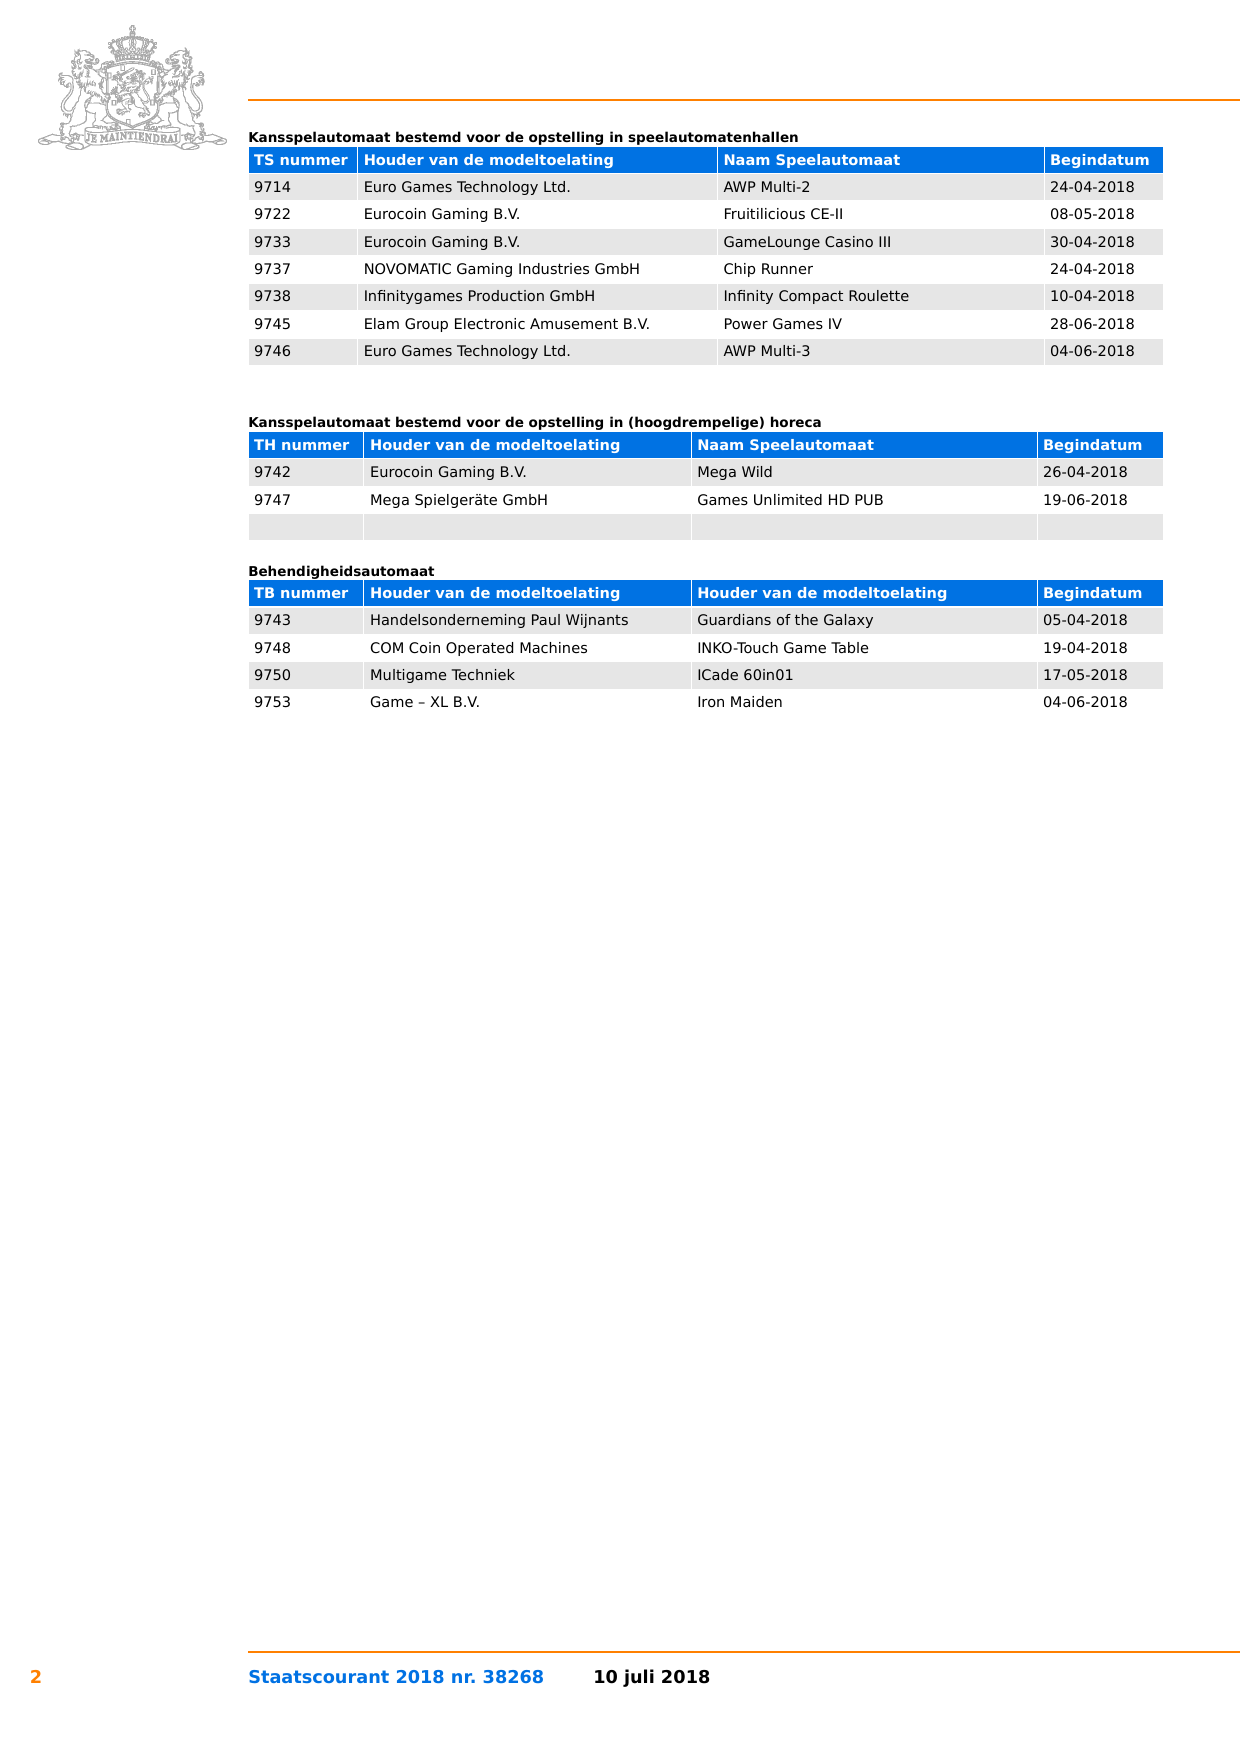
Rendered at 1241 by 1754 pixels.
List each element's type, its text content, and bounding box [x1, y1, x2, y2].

table_cell Iron Maiden [692, 690, 1037, 716]
table_cell 04-06-2018 [1038, 690, 1163, 716]
table_cell NOVOMATIC Gaming Industries GmbH [358, 256, 717, 283]
table_cell Houder van de modeltoelating [358, 147, 717, 173]
table_cell Naam Speelautomaat [692, 432, 1037, 458]
table_cell 9722 [249, 201, 357, 228]
table_cell Houder van de modeltoelating [364, 432, 691, 458]
table_cell 19-04-2018 [1038, 635, 1163, 661]
table_header Kansspelautomaat bestemd voor de opstelling in speelautomatenhallen [248, 130, 1163, 146]
table_cell 08-05-2018 [1045, 201, 1163, 228]
table_cell Eurocoin Gaming B.V. [364, 459, 691, 486]
table_cell AWP Multi-2 [718, 174, 1044, 200]
table_cell [358, 366, 717, 392]
table_cell Eurocoin Gaming B.V. [358, 201, 717, 228]
table_cell TS nummer [249, 147, 357, 173]
table_cell [718, 366, 1044, 392]
table_cell 19-06-2018 [1038, 487, 1163, 513]
table_cell Chip Runner [718, 256, 1044, 283]
table_cell 24-04-2018 [1045, 174, 1163, 200]
table_cell 9742 [249, 459, 363, 486]
table_cell COM Coin Operated Machines [364, 635, 691, 661]
table_cell 28-06-2018 [1045, 311, 1163, 337]
table_cell Multigame Techniek [364, 662, 691, 689]
table_cell Handelsonderneming Paul Wijnants [364, 608, 691, 634]
table_cell 9746 [249, 339, 357, 365]
table_cell 10-04-2018 [1045, 284, 1163, 310]
table_cell 9733 [249, 229, 357, 255]
table_cell Infinity Compact Roulette [718, 284, 1044, 310]
table_cell TB nummer [249, 580, 363, 606]
table_cell Begindatum [1038, 432, 1163, 458]
table_cell 24-04-2018 [1045, 256, 1163, 283]
table_cell 04-06-2018 [1045, 339, 1163, 365]
table_cell 05-04-2018 [1038, 608, 1163, 634]
table_cell Game – XL B.V. [364, 690, 691, 716]
table_cell GameLounge Casino III [718, 229, 1044, 255]
table_cell 9714 [249, 174, 357, 200]
table_cell Mega Wild [692, 459, 1037, 486]
table_cell Eurocoin Gaming B.V. [358, 229, 717, 255]
table_cell Euro Games Technology Ltd. [358, 339, 717, 365]
table_cell TH nummer [249, 432, 363, 458]
table_cell Begindatum [1038, 580, 1163, 606]
table_cell Naam Speelautomaat [718, 147, 1044, 173]
table_cell Fruitilicious CE-II [718, 201, 1044, 228]
table_cell [692, 514, 1037, 540]
table_cell Guardians of the Galaxy [692, 608, 1037, 634]
table_cell [249, 514, 363, 540]
table_cell 9747 [249, 487, 363, 513]
picture [38, 25, 227, 150]
table_cell 9750 [249, 662, 363, 689]
table_cell Houder van de modeltoelating [692, 580, 1037, 606]
table_cell 9745 [249, 311, 357, 337]
table_cell 9737 [249, 256, 357, 283]
table_cell Elam Group Electronic Amusement B.V. [358, 311, 717, 337]
table_cell 9753 [249, 690, 363, 716]
table_cell Houder van de modeltoelating [364, 580, 691, 606]
table_header Kansspelautomaat bestemd voor de opstelling in (hoogdrempelige) horeca [248, 415, 1163, 431]
table_cell 17-05-2018 [1038, 662, 1163, 689]
table_cell Power Games IV [718, 311, 1044, 337]
table_cell [249, 366, 357, 392]
table_cell [1045, 366, 1163, 392]
table_cell 9748 [249, 635, 363, 661]
table_cell [364, 514, 691, 540]
table_cell INKO-Touch Game Table [692, 635, 1037, 661]
table_cell 30-04-2018 [1045, 229, 1163, 255]
table_cell Infinitygames Production GmbH [358, 284, 717, 310]
table_cell Euro Games Technology Ltd. [358, 174, 717, 200]
table_cell [1038, 514, 1163, 540]
table_cell AWP Multi-3 [718, 339, 1044, 365]
table_cell 9743 [249, 608, 363, 634]
table_cell ICade 60in01 [692, 662, 1037, 689]
table_cell Games Unlimited HD PUB [692, 487, 1037, 513]
table_cell 26-04-2018 [1038, 459, 1163, 486]
table_cell Mega Spielgeräte GmbH [364, 487, 691, 513]
table_cell Begindatum [1045, 147, 1163, 173]
table_header Behendigheidsautomaat [248, 563, 1163, 579]
table_cell 9738 [249, 284, 357, 310]
